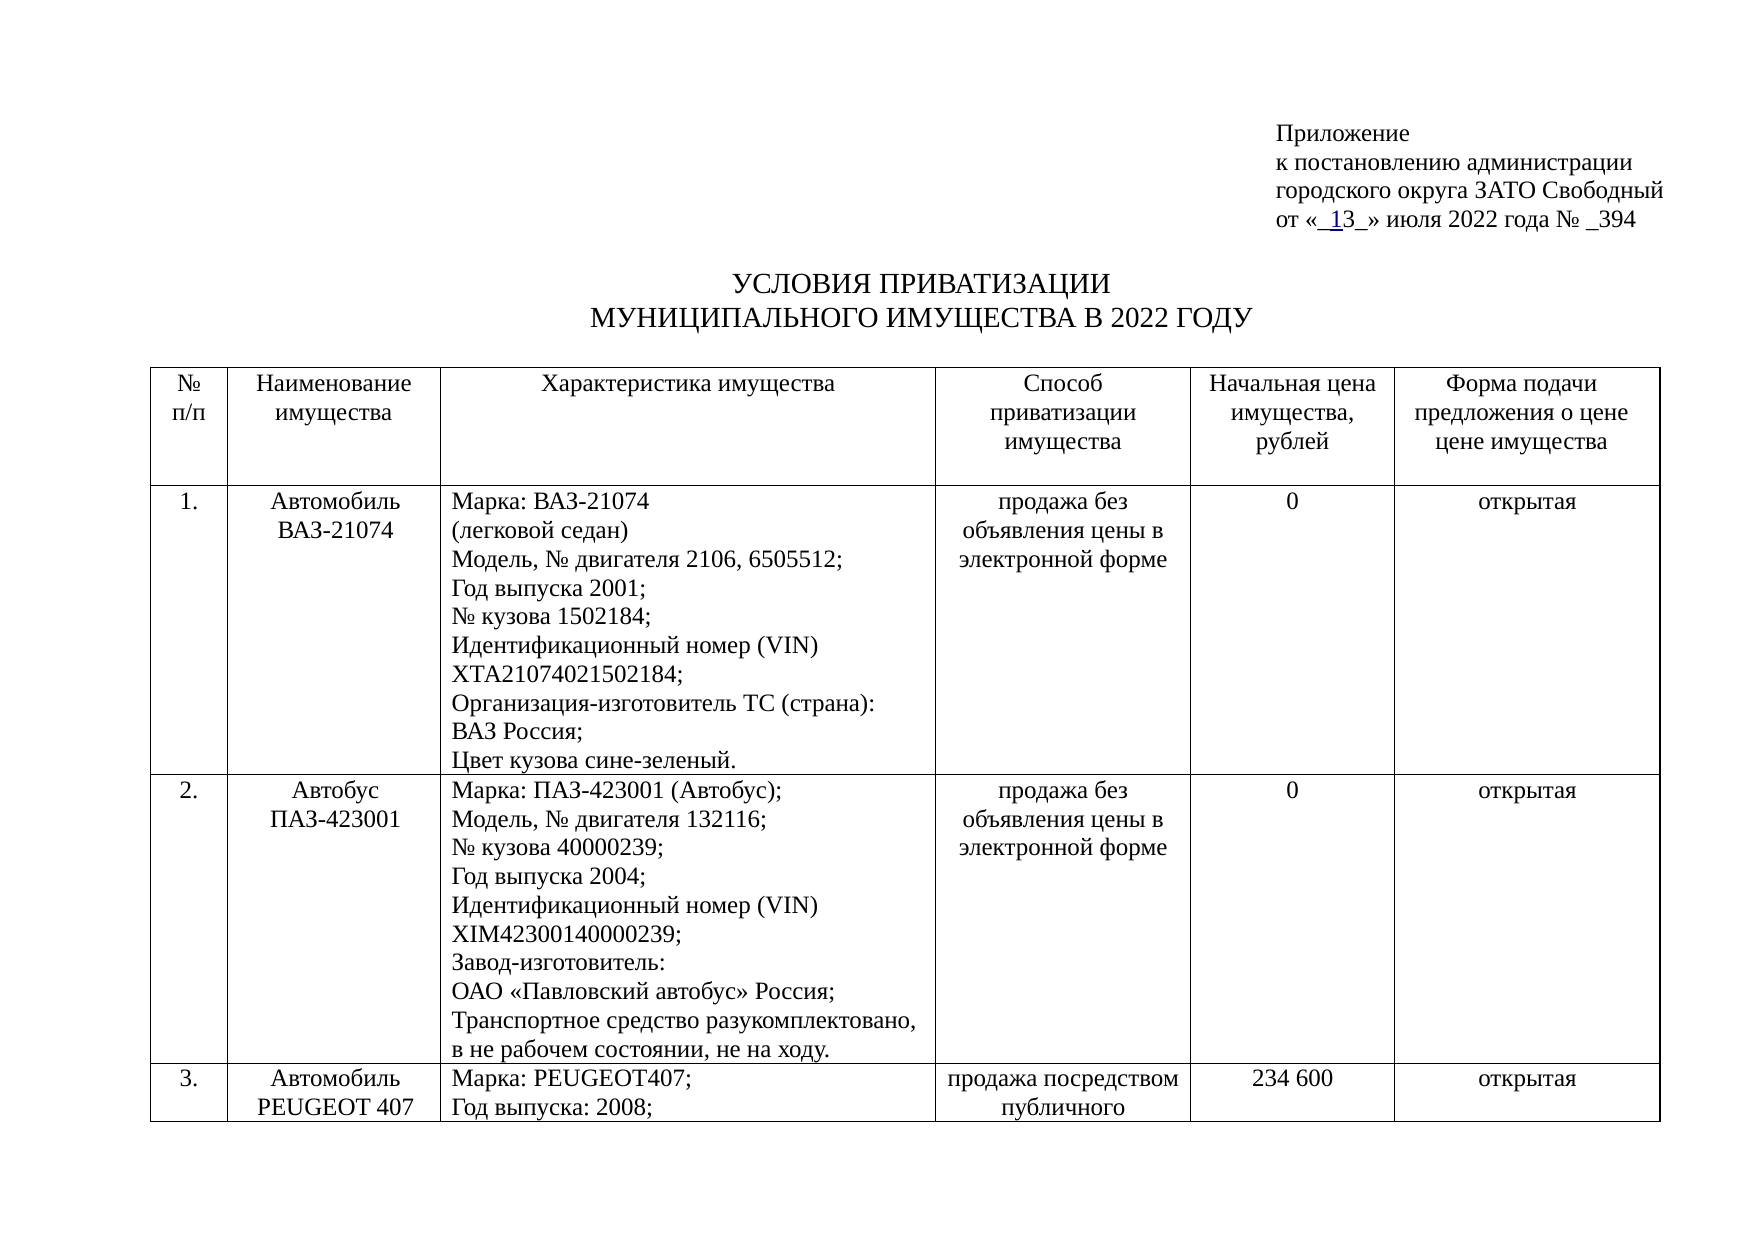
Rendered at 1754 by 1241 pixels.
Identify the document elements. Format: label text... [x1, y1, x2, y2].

table_cell 0 [1191, 486, 1394, 774]
text МУНИЦИПАЛЬНОГО ИМУЩЕСТВА В 2022 ГОДУ [148, 300, 1695, 334]
table_cell открытая [1395, 486, 1659, 774]
table_header № п/п [151, 368, 227, 485]
table_cell 3. [151, 1064, 227, 1121]
table_header Способ приватизации имущества [936, 368, 1190, 485]
text УСЛОВИЯ ПРИВАТИЗАЦИИ [148, 267, 1695, 300]
table_cell 1. [151, 486, 227, 774]
table_cell открытая [1395, 775, 1659, 1062]
table_cell продажа без объявления цены в электронной форме [936, 486, 1190, 774]
table_cell продажа без объявления цены в электронной форме [936, 775, 1190, 1062]
text городского округа ЗАТО Свободный [148, 176, 1695, 204]
table_cell продажа посредством публичного [936, 1064, 1190, 1121]
table_cell Марка: PEUGEOT407; Год выпуска: 2008; [441, 1064, 935, 1121]
table_header Начальная цена имущества, рублей [1191, 368, 1394, 485]
table_cell 0 [1191, 775, 1394, 1062]
table_cell 234 600 [1191, 1064, 1394, 1121]
text к постановлению администрации [148, 147, 1695, 176]
table_header Форма подачи предложения о цене цене имущества [1395, 368, 1659, 485]
table_cell 2. [151, 775, 227, 1062]
table_header Характеристика имущества [441, 368, 935, 485]
text от «_13_» июля 2022 года № _394 [148, 204, 1695, 233]
text Приложение [721, 118, 1695, 147]
table_cell Автобус ПАЗ-423001 [228, 775, 440, 1062]
table_cell Автомобиль PEUGEOT 407 [228, 1064, 440, 1121]
table_cell Автомобиль ВАЗ-21074 [228, 486, 440, 774]
table_cell Марка: ВАЗ-21074 (легковой седан) Модель, № двигателя 2106, 6505512; Год выпуска 2001; № кузова 1502184; Идентификационный номер (VIN) ХТА21074021502184; Организация-изготовитель ТС (страна): ВАЗ Россия; Цвет кузова сине-зеленый. [441, 486, 935, 774]
table_header Наименование имущества [228, 368, 440, 485]
table_cell Марка: ПАЗ-423001 (Автобус); Модель, № двигателя 132116; № кузова 40000239; Год выпуска 2004; Идентификационный номер (VIN) XIM42300140000239; Завод-изготовитель: ОАО «Павловский автобус» Россия; Транспортное средство разукомплектовано, в не рабочем состоянии, не на ходу. [441, 775, 935, 1062]
table_cell открытая [1395, 1064, 1659, 1121]
